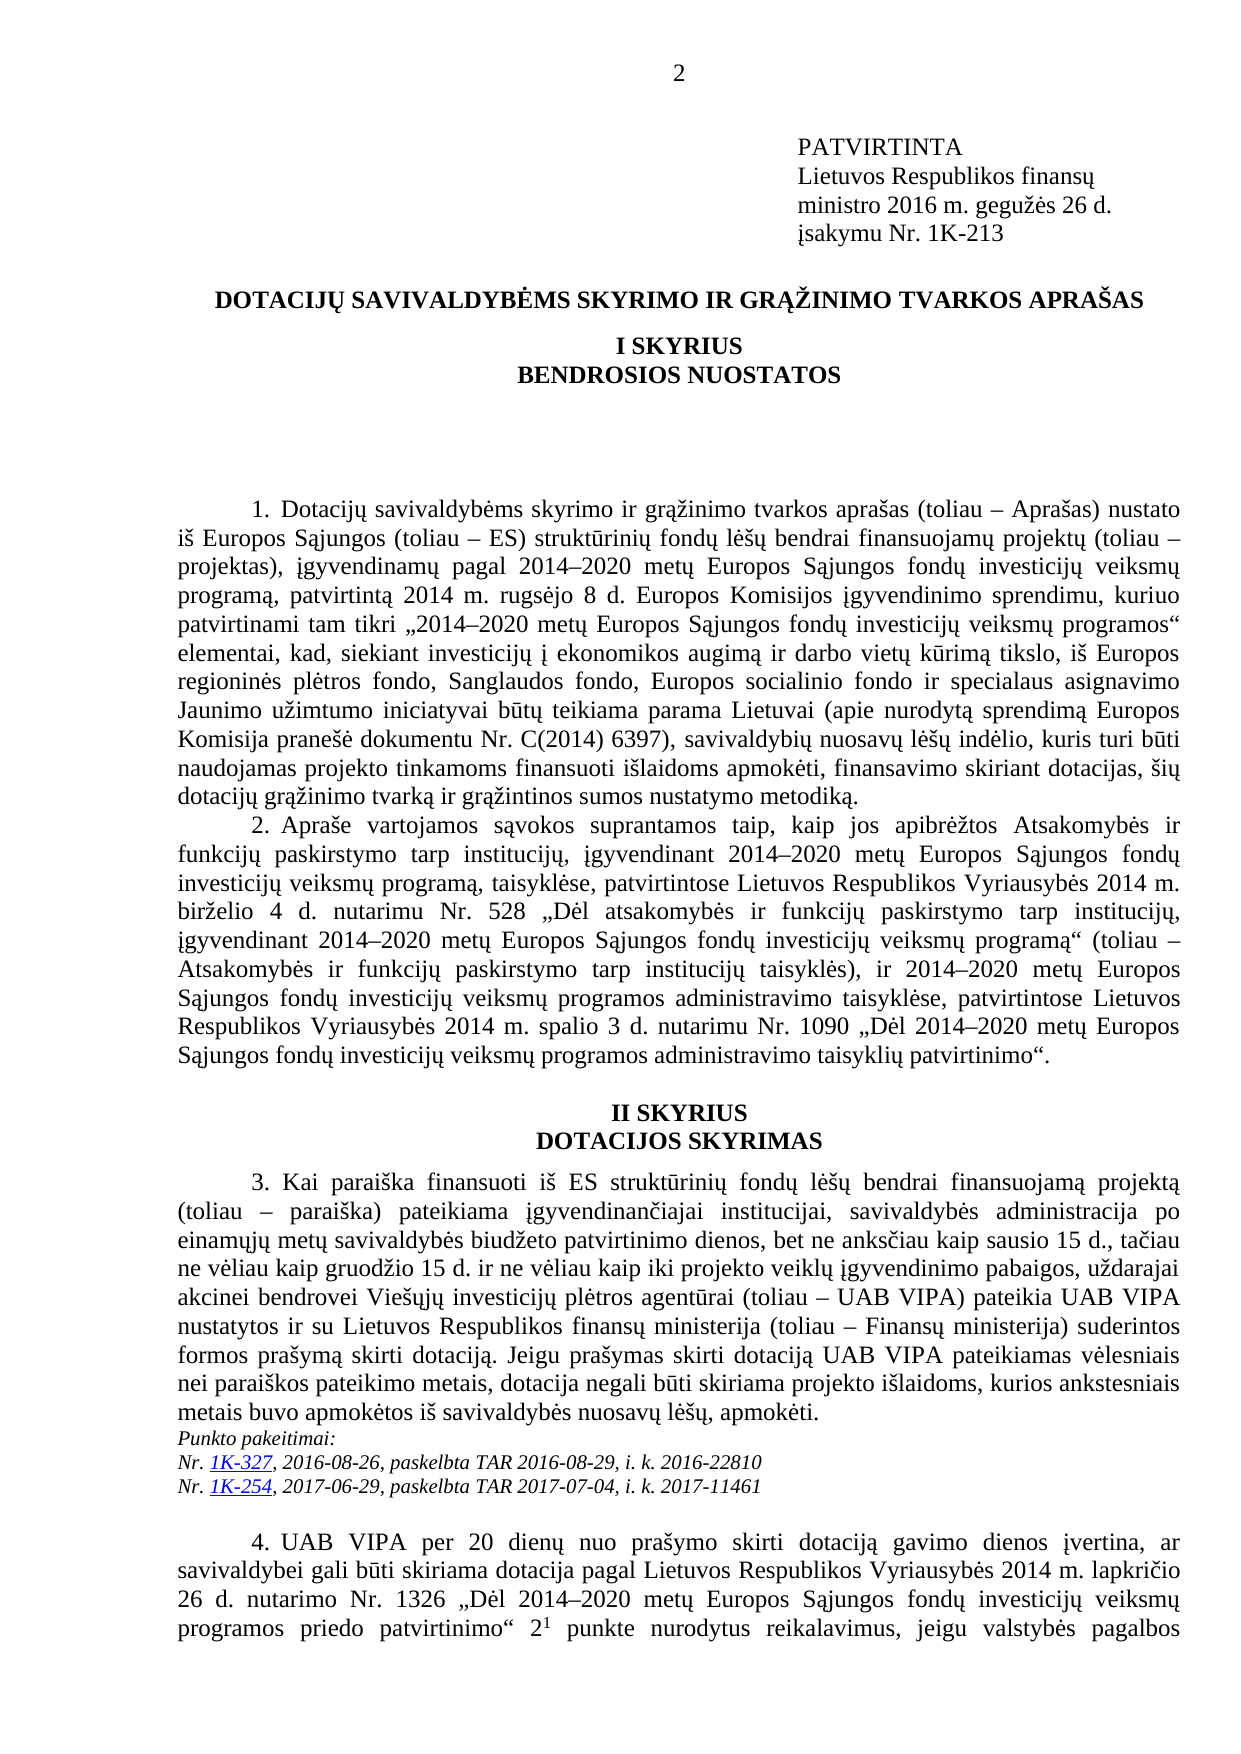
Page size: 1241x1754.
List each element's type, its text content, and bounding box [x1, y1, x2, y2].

text BENDROSIOS NUOSTATOS [177, 360, 1181, 388]
text 3. Kai paraiška finansuoti iš ES struktūrinių fondų lėšų bendrai finansuojamą projektą (toliau – paraiška) pateikiama įgyvendinančiajai institucijai, savivaldybės administracija po einamųjų metų savivaldybės biudžeto patvirtinimo dienos, bet ne anksčiau kaip sausio 15 d., tačiau ne vėliau kaip gruodžio 15 d. ir ne vėliau kaip iki projekto veiklų įgyvendinimo pabaigos, uždarajai akcinei bendrovei Viešųjų investicijų plėtros agentūrai (toliau – UAB VIPA) pateikia UAB VIPA nustatytos ir su Lietuvos Respublikos finansų ministerija (toliau – Finansų ministerija) suderintos formos prašymą skirti dotaciją. Jeigu prašymas skirti dotaciją UAB VIPA pateikiamas vėlesniais nei paraiškos pateikimo metais, dotacija negali būti skiriama projekto išlaidoms, kurios ankstesniais metais buvo apmokėtos iš savivaldybės nuosavų lėšų, apmokėti. [177, 1167, 1181, 1426]
text Lietuvos Respublikos finansų [177, 161, 1181, 190]
text 2. Apraše vartojamos sąvokos suprantamos taip, kaip jos apibrėžtos Atsakomybės ir funkcijų paskirstymo tarp institucijų, įgyvendinant 2014–2020 metų Europos Sąjungos fondų investicijų veiksmų programą, taisyklėse, patvirtintose Lietuvos Respublikos Vyriausybės 2014 m. birželio 4 d. nutarimu Nr. 528 „Dėl atsakomybės ir funkcijų paskirstymo tarp institucijų, įgyvendinant 2014–2020 metų Europos Sąjungos fondų investicijų veiksmų programą“ (toliau – Atsakomybės ir funkcijų paskirstymo tarp institucijų taisyklės), ir 2014–2020 metų Europos Sąjungos fondų investicijų veiksmų programos administravimo taisyklėse, patvirtintose Lietuvos Respublikos Vyriausybės 2014 m. spalio 3 d. nutarimu Nr. 1090 „Dėl 2014–2020 metų Europos Sąjungos fondų investicijų veiksmų programos administravimo taisyklių patvirtinimo“. [177, 810, 1181, 1069]
text 4. UAB VIPA per 20 dienų nuo prašymo skirti dotaciją gavimo dienos įvertina, ar savivaldybei gali būti skiriama dotacija pagal Lietuvos Respublikos Vyriausybės 2014 m. lapkričio 26 d. nutarimo Nr. 1326 „Dėl 2014–2020 metų Europos Sąjungos fondų investicijų veiksmų programos priedo patvirtinimo“ 21 punkte nurodytus reikalavimus, jeigu valstybės pagalbos [177, 1527, 1181, 1642]
text Nr. 1K-327, 2016-08-26, paskelbta TAR 2016-08-29, i. k. 2016-22810 [177, 1450, 1181, 1474]
text PATVIRTINTA [177, 132, 1181, 161]
text Nr. 1K-254, 2017-06-29, paskelbta TAR 2017-07-04, i. k. 2017-11461 [177, 1474, 1181, 1498]
text DOTACIJŲ SAVIVALDYBĖMS SKYRIMO IR GRĄŽINIMO TVARKOS APRAŠAS [177, 286, 1181, 314]
text įsakymu Nr. 1K-213 [797, 218, 1181, 247]
text Punkto pakeitimai: [177, 1426, 1181, 1450]
text II SKYRIUS [177, 1098, 1181, 1126]
text I SKYRIUS [177, 331, 1181, 360]
text 1. Dotacijų savivaldybėms skyrimo ir grąžinimo tvarkos aprašas (toliau – Aprašas) nustato iš Europos Sąjungos (toliau – ES) struktūrinių fondų lėšų bendrai finansuojamų projektų (toliau – projektas), įgyvendinamų pagal 2014–2020 metų Europos Sąjungos fondų investicijų veiksmų programą, patvirtintą 2014 m. rugsėjo 8 d. Europos Komisijos įgyvendinimo sprendimu, kuriuo patvirtinami tam tikri „2014–2020 metų Europos Sąjungos fondų investicijų veiksmų programos“ elementai, kad, siekiant investicijų į ekonomikos augimą ir darbo vietų kūrimą tikslo, iš Europos regioninės plėtros fondo, Sanglaudos fondo, Europos socialinio fondo ir specialaus asignavimo Jaunimo užimtumo iniciatyvai būtų teikiama parama Lietuvai (apie nurodytą sprendimą Europos Komisija pranešė dokumentu Nr. C(2014) 6397), savivaldybių nuosavų lėšų indėlio, kuris turi būti naudojamas projekto tinkamoms finansuoti išlaidoms apmokėti, finansavimo skiriant dotacijas, šių dotacijų grąžinimo tvarką ir grąžintinos sumos nustatymo metodiką. [177, 494, 1181, 810]
text DOTACIJOS SKYRIMAS [177, 1126, 1181, 1155]
text ministro 2016 m. gegužės 26 d. [177, 190, 1181, 218]
